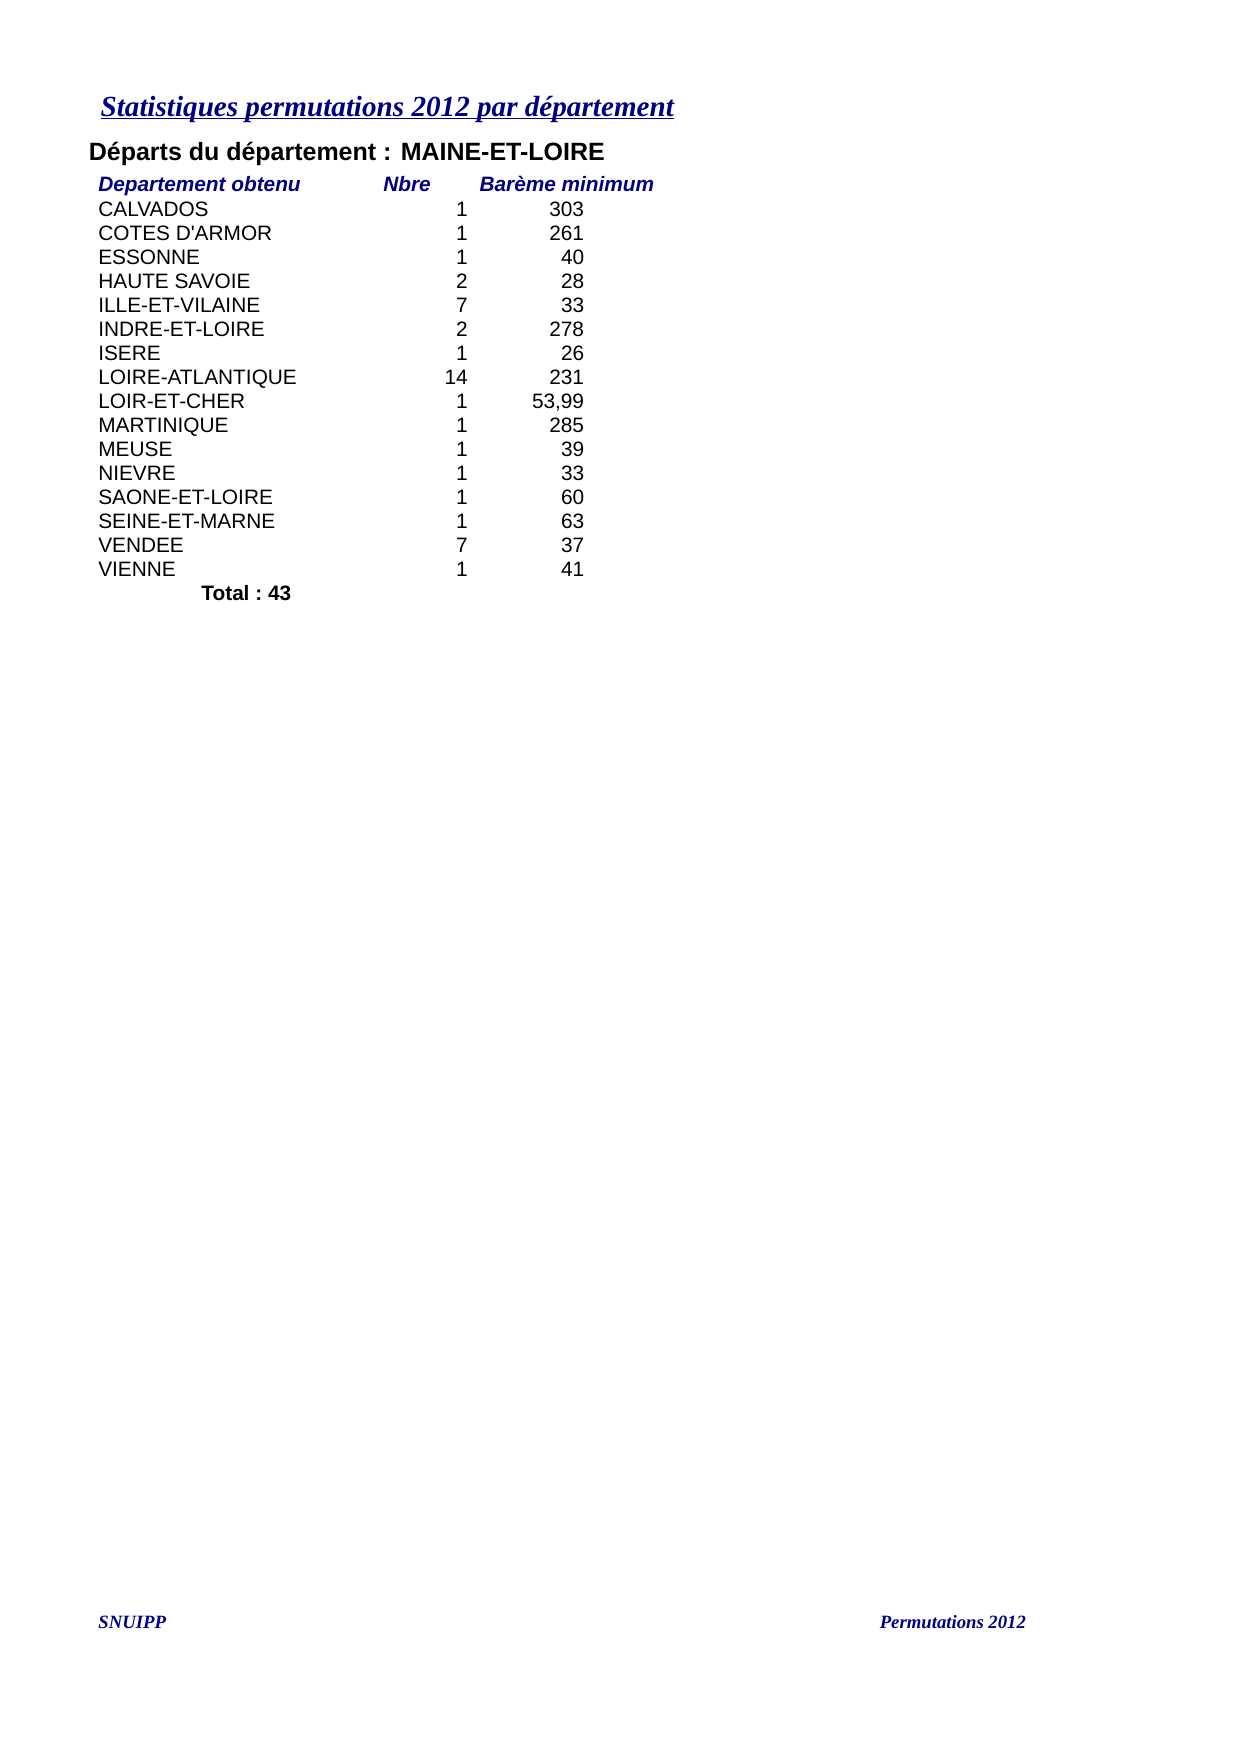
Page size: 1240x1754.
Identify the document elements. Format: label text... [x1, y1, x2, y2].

text Statistiques permutations 2012 par département [89, 89, 1151, 122]
text INDRE-ET-LOIRE 2 278 [89, 317, 1151, 341]
text MARTINIQUE 1 285 [89, 413, 1151, 437]
text SEINE-ET-MARNE 1 63 [89, 508, 1151, 532]
text Départs du département : MAINE-ET-LOIRE [89, 137, 1151, 166]
text HAUTE SAVOIE 2 28 [89, 269, 1151, 293]
text Departement obtenu Nbre Barème minimum [89, 172, 1151, 196]
text LOIR-ET-CHER 1 53,99 [89, 389, 1151, 413]
text VENDEE 7 37 [89, 532, 1151, 556]
text CALVADOS 1 303 [89, 197, 1151, 221]
text LOIRE-ATLANTIQUE 14 231 [89, 365, 1151, 389]
text VIENNE 1 41 [89, 556, 1151, 580]
text SAONE-ET-LOIRE 1 60 [89, 484, 1151, 508]
text ESSONNE 1 40 [89, 245, 1151, 269]
text SNUIPP Permutations 2012 [89, 1611, 1151, 1633]
text ISERE 1 26 [89, 341, 1151, 365]
text ILLE-ET-VILAINE 7 33 [89, 293, 1151, 317]
text NIEVRE 1 33 [89, 461, 1151, 484]
text COTES D'ARMOR 1 261 [89, 221, 1151, 245]
text Total : 43 [89, 580, 1151, 604]
text MEUSE 1 39 [89, 437, 1151, 461]
